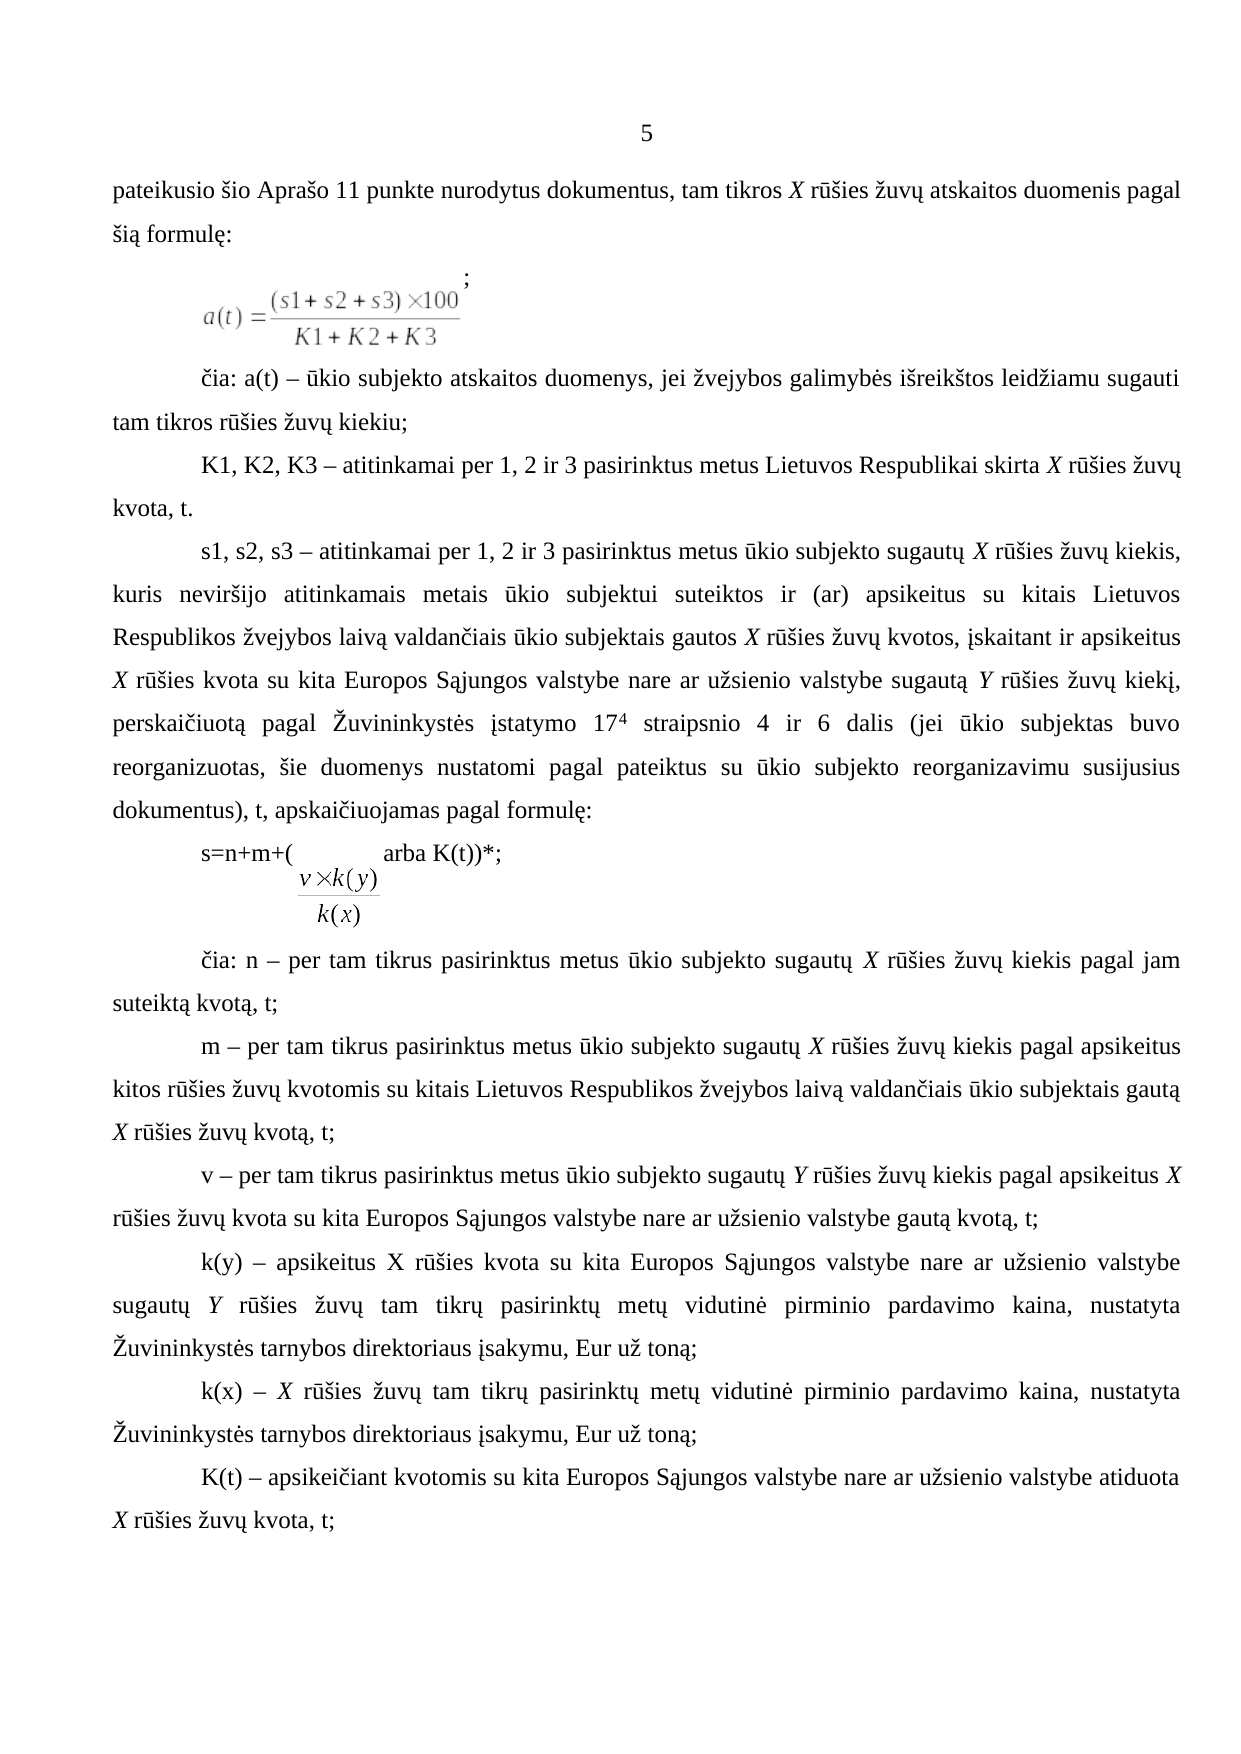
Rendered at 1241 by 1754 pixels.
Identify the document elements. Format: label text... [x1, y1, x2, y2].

text k(y) – apsikeitus X rūšies kvota su kita Europos Sąjungos valstybe nare ar užsienio valstybe sugautų Y rūšies žuvų tam tikrų pasirinktų metų vidutinė pirminio pardavimo kaina, nustatyta Žuvininkystės tarnybos direktoriaus įsakymu, Eur už toną; [112, 1247, 1181, 1362]
text K1, K2, K3 – atitinkamai per 1, 2 ir 3 pasirinktus metus Lietuvos Respublikai skirta X rūšies žuvų kvota, t. [112, 450, 1181, 522]
text čia: n – per tam tikrus pasirinktus metus ūkio subjekto sugautų X rūšies žuvų kiekis pagal jam suteiktą kvotą, t; [112, 945, 1181, 1017]
text K(t) – apsikeičiant kvotomis su kita Europos Sąjungos valstybe nare ar užsienio valstybe atiduota X rūšies žuvų kvota, t; [112, 1462, 1181, 1534]
text v – per tam tikrus pasirinktus metus ūkio subjekto sugautų Y rūšies žuvų kiekis pagal apsikeitus X rūšies žuvų kvota su kita Europos Sąjungos valstybe nare ar užsienio valstybe gautą kvotą, t; [112, 1160, 1181, 1232]
text k(x) – X rūšies žuvų tam tikrų pasirinktų metų vidutinė pirminio pardavimo kaina, nustatyta Žuvininkystės tarnybos direktoriaus įsakymu, Eur už toną; [112, 1376, 1181, 1448]
text pateikusio šio Aprašo 11 punkte nurodytus dokumentus, tam tikros X rūšies žuvų atskaitos duomenis pagal šią formulę: [112, 176, 1181, 247]
text s1, s2, s3 – atitinkamai per 1, 2 ir 3 pasirinktus metus ūkio subjekto sugautų X rūšies žuvų kiekis, kuris neviršijo atitinkamais metais ūkio subjektui suteiktos ir (ar) apsikeitus su kitais Lietuvos Respublikos žvejybos laivą valdančiais ūkio subjektais gautos X rūšies žuvų kvotos, įskaitant ir apsikeitus X rūšies kvota su kita Europos Sąjungos valstybe nare ar užsienio valstybe sugautą Y rūšies žuvų kiekį, perskaičiuotą pagal Žuvininkystės įstatymo 174 straipsnio 4 ir 6 dalis (jei ūkio subjektas buvo reorganizuotas, šie duomenys nustatomi pagal pateiktus su ūkio subjekto reorganizavimu susijusius dokumentus), t, apskaičiuojamas pagal formulę: [112, 536, 1181, 823]
text ; [142, 262, 1181, 349]
text čia: a(t) – ūkio subjekto atskaitos duomenys, jei žvejybos galimybės išreikštos leidžiamu sugauti tam tikros rūšies žuvų kiekiu; [112, 363, 1181, 435]
text s=n+m+(arba K(t))*; [142, 838, 1181, 930]
text m – per tam tikrus pasirinktus metus ūkio subjekto sugautų X rūšies žuvų kiekis pagal apsikeitus kitos rūšies žuvų kvotomis su kitais Lietuvos Respublikos žvejybos laivą valdančiais ūkio subjektais gautą X rūšies žuvų kvotą, t; [112, 1031, 1181, 1146]
